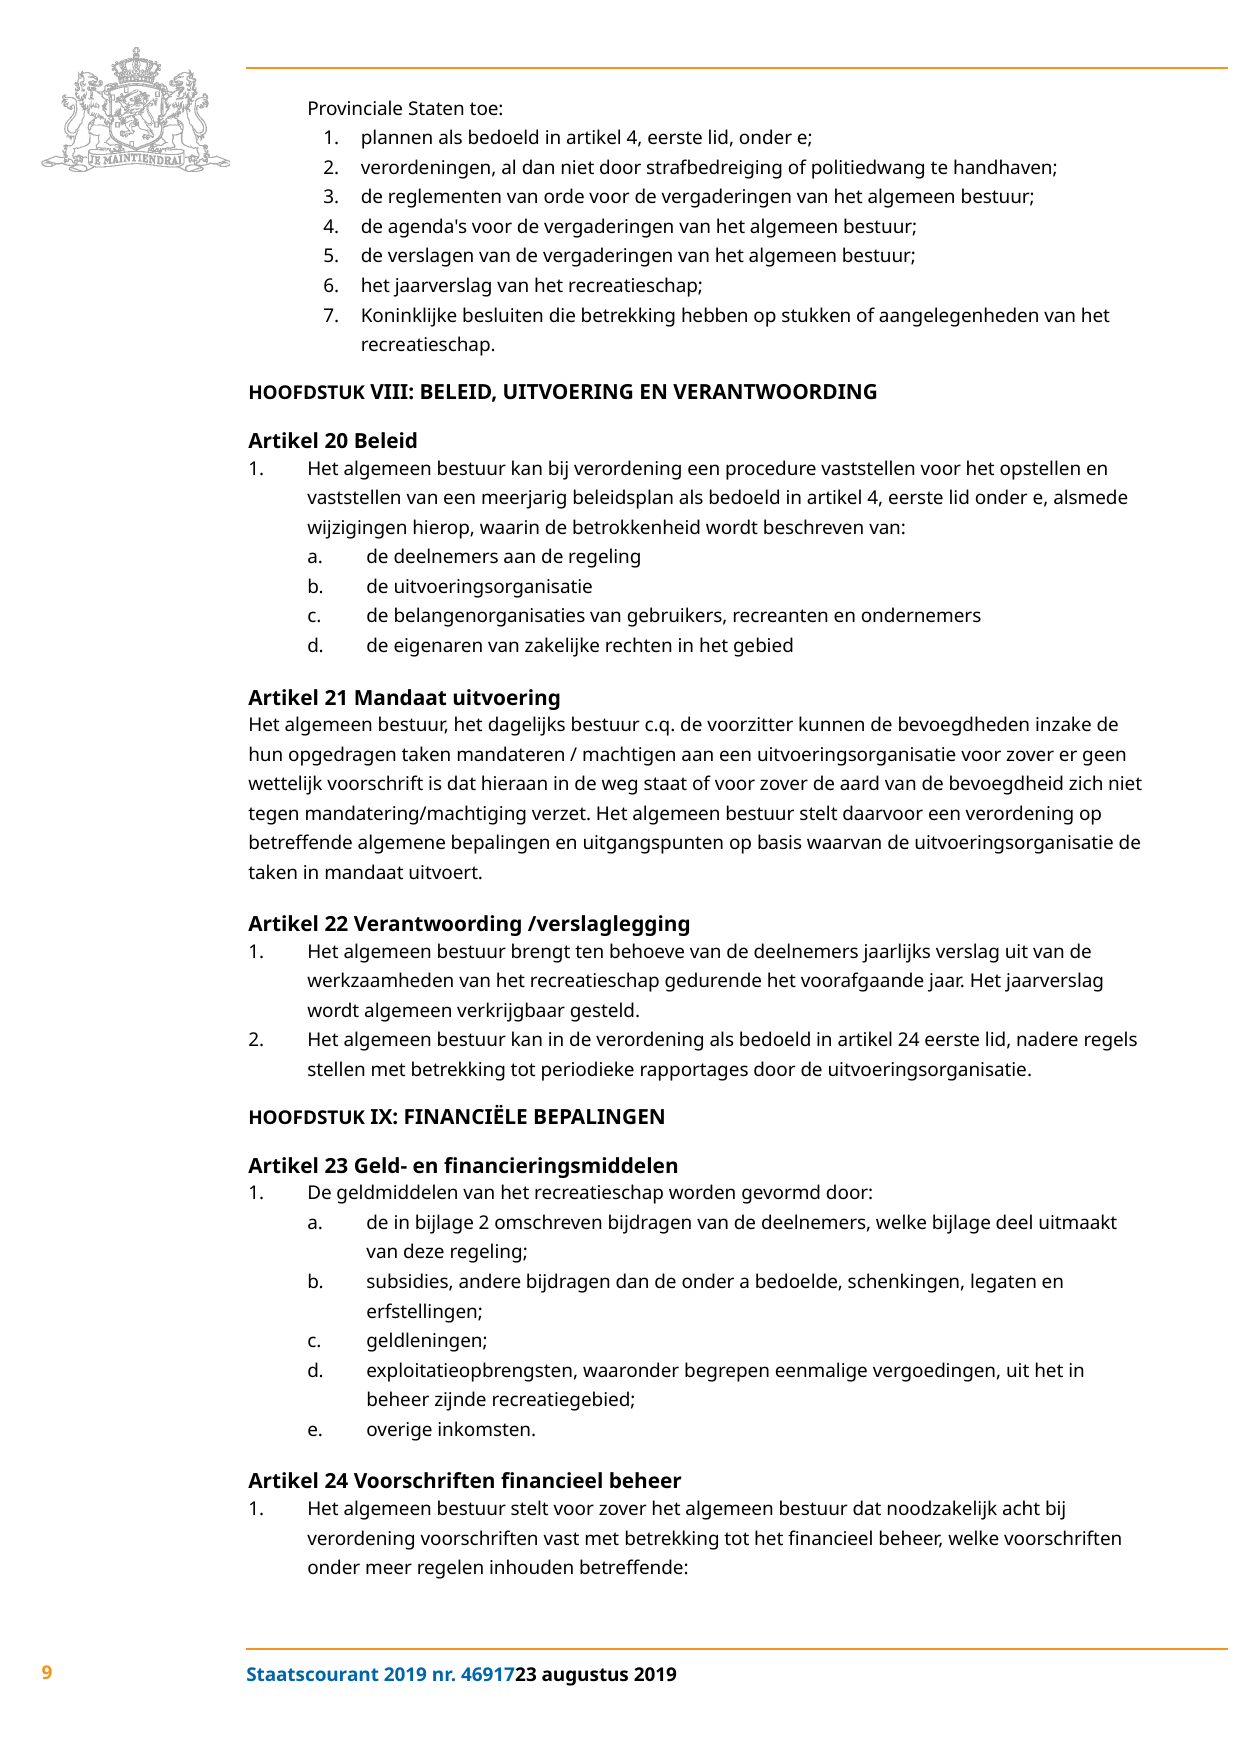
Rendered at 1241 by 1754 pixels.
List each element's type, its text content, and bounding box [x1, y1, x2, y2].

list overige inkomsten. [307, 1416, 1152, 1442]
picture [41, 47, 231, 172]
list de verslagen van de vergaderingen van het algemeen bestuur; [323, 243, 1152, 268]
list geldleningen; [307, 1327, 1152, 1353]
text Artikel 22 Verantwoording /verslaglegging [248, 909, 1152, 938]
list de agenda's voor de vergaderingen van het algemeen bestuur; [323, 213, 1152, 239]
list Koninklijke besluiten die betrekking hebben op stukken of aangelegenheden van het recreatieschap. [323, 302, 1152, 357]
text Artikel 24 Voorschriften financieel beheer [248, 1467, 1152, 1495]
list Het algemeen bestuur stelt voor zover het algemeen bestuur dat noodzakelijk acht bij verordening voorschriften vast met betrekking tot het financieel beheer, welke voorschriften onder meer regelen inhouden betreffende: [248, 1495, 1152, 1580]
list de reglementen van orde voor de vergaderingen van het algemeen bestuur; [323, 183, 1152, 209]
list verordeningen, al dan niet door strafbedreiging of politiedwang te handhaven; [323, 154, 1152, 180]
list Het algemeen bestuur brengt ten behoeve van de deelnemers jaarlijks verslag uit van de werkzaamheden van het recreatieschap gedurende het voorafgaande jaar. Het jaarverslag wordt algemeen verkrijgbaar gesteld. [248, 938, 1152, 1023]
list de uitvoeringsorganisatie [307, 573, 1152, 599]
list Het algemeen bestuur kan in de verordening als bedoeld in artikel 24 eerste lid, nadere regels stellen met betrekking tot periodieke rapportages door de uitvoeringsorganisatie. [248, 1027, 1152, 1082]
list de in bijlage 2 omschreven bijdragen van de deelnemers, welke bijlage deel uitmaakt van deze regeling; [307, 1209, 1152, 1264]
list de belangenorganisaties van gebruikers, recreanten en ondernemers [307, 603, 1152, 628]
list subsidies, andere bijdragen dan de onder a bedoelde, schenkingen, legaten en erfstellingen; [307, 1268, 1152, 1324]
text Artikel 21 Mandaat uitvoering [248, 683, 1152, 711]
text Het algemeen bestuur, het dagelijks bestuur c.q. de voorzitter kunnen de bevoegdheden inzake de hun opgedragen taken mandateren / machtigen aan een uitvoeringsorganisatie voor zover er geen wettelijk voorschrift is dat hieraan in de weg staat of voor zover de aard van de bevoegdheid zich niet tegen mandatering/machtiging verzet. Het algemeen bestuur stelt daarvoor een verordening op betreffende algemene bepalingen en uitgangspunten op basis waarvan de uitvoeringsorganisatie de taken in mandaat uitvoert. [248, 711, 1152, 885]
list Het algemeen bestuur kan bij verordening een procedure vaststellen voor het opstellen en vaststellen van een meerjarig beleidsplan als bedoeld in artikel 4, eerste lid onder e, alsmede wijzigingen hierop, waarin de betrokkenheid wordt beschreven van: [248, 455, 1152, 540]
text Artikel 23 Geld- en financieringsmiddelen [248, 1151, 1152, 1179]
list Provinciale Staten toe: [248, 95, 1152, 121]
list het jaarverslag van het recreatieschap; [323, 272, 1152, 298]
list de deelnemers aan de regeling [307, 543, 1152, 569]
list De geldmiddelen van het recreatieschap worden gevormd door: [248, 1179, 1152, 1205]
text HOOFDSTUK VIII: BELEID, UITVOERING EN VERANTWOORDING [248, 377, 1152, 406]
text Artikel 20 Beleid [248, 426, 1152, 455]
list plannen als bedoeld in artikel 4, eerste lid, onder e; [323, 124, 1152, 150]
text HOOFDSTUK IX: FINANCIËLE BEPALINGEN [248, 1102, 1152, 1130]
list de eigenaren van zakelijke rechten in het gebied [307, 632, 1152, 658]
list exploitatieopbrengsten, waaronder begrepen eenmalige vergoedingen, uit het in beheer zijnde recreatiegebied; [307, 1357, 1152, 1412]
